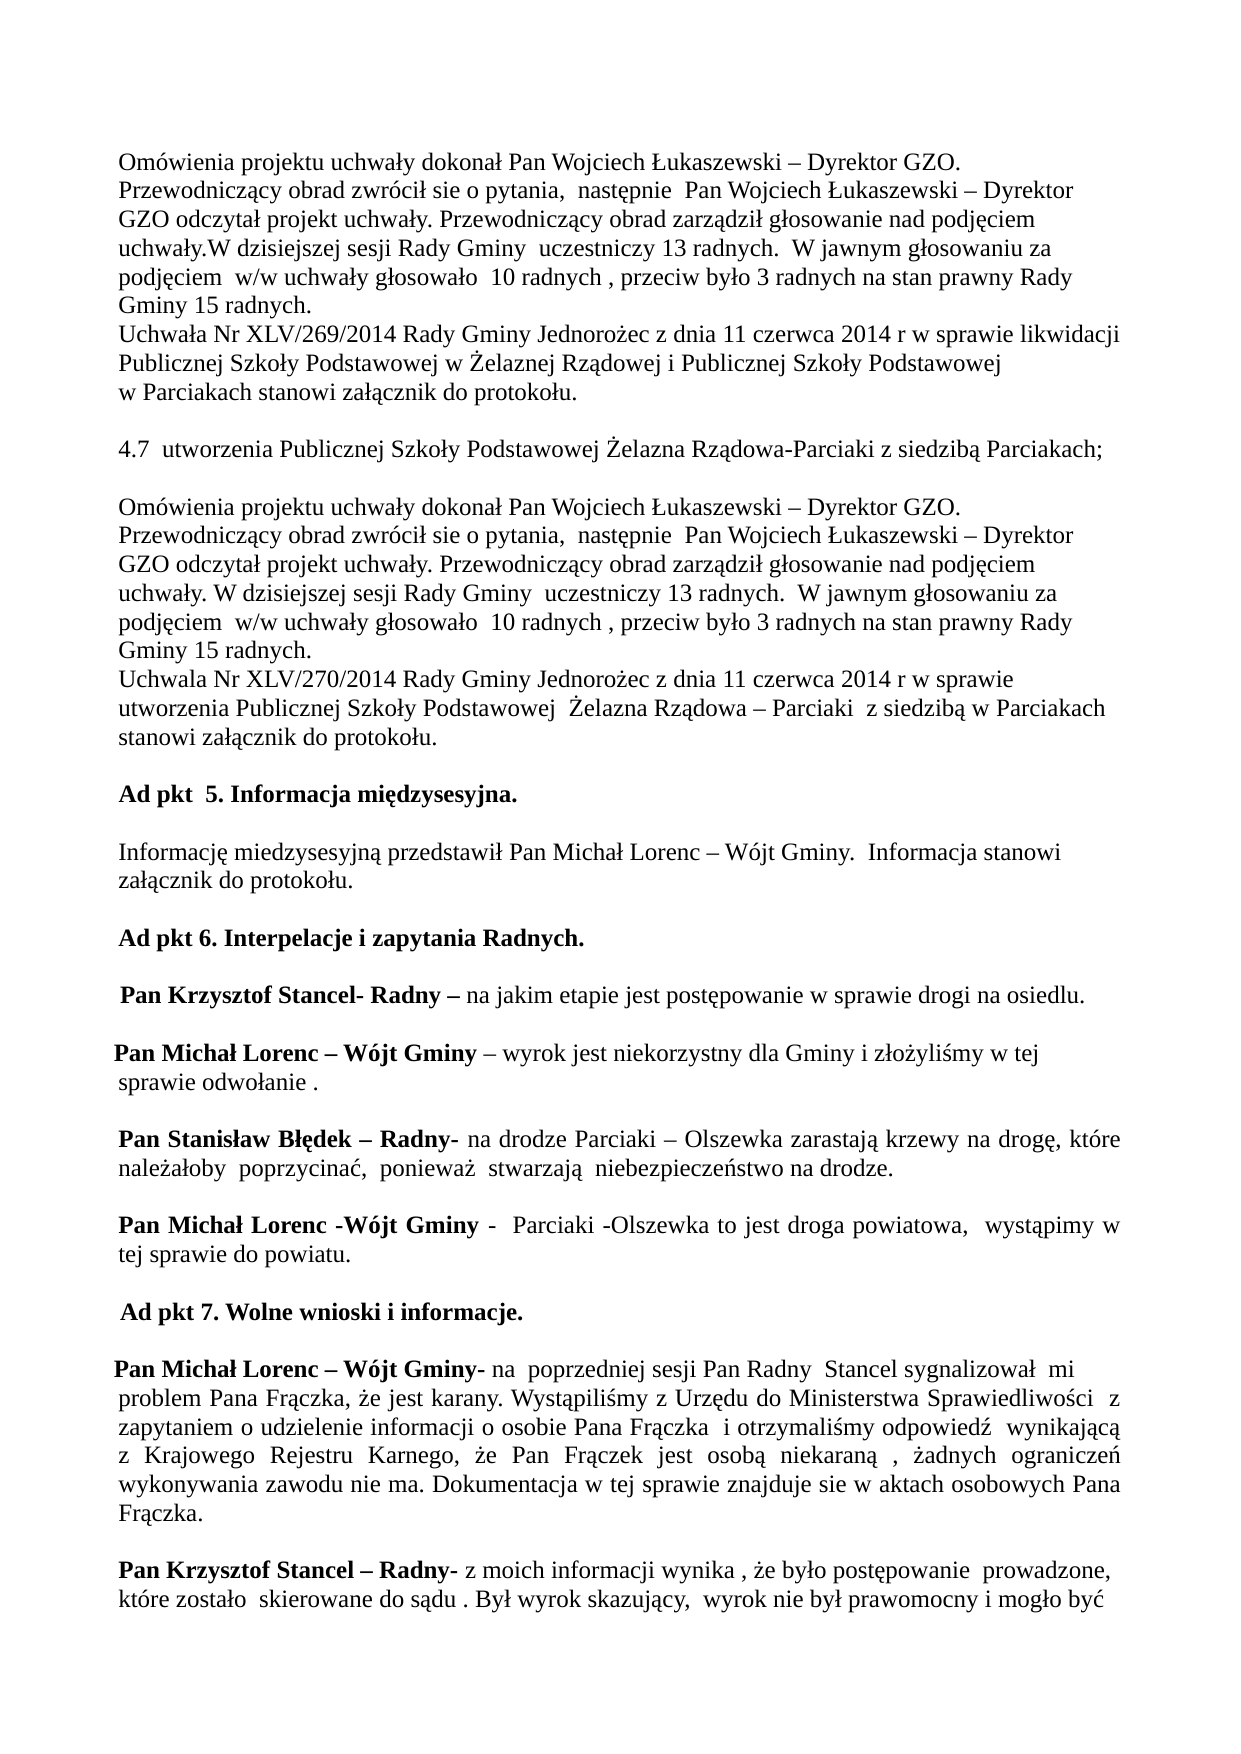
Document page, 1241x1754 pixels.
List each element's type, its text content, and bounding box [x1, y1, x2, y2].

text Pan Krzysztof Stancel- Radny – na jakim etapie jest postępowanie w sprawie drogi na osiedlu. [107, 981, 1122, 1009]
text Ad pkt 6. Interpelacje i zapytania Radnych. [118, 923, 1122, 952]
text Uchwała Nr XLV/269/2014 Rady Gminy Jednorożec z dnia 11 czerwca 2014 r w sprawie likwidacji Publicznej Szkoły Podstawowej w Żelaznej Rządowej i Publicznej Szkoły Podstawowej [118, 319, 1122, 377]
text Pan Krzysztof Stancel – Radny- z moich informacji wynika , że było postępowanie prowadzone, które zostało skierowane do sądu . Był wyrok skazujący, wyrok nie był prawomocny i mogło być [118, 1556, 1122, 1613]
text problem Pana Frączka, że jest karany. Wystąpiliśmy z Urzędu do Ministerstwa Sprawiedliwości z zapytaniem o udzielenie informacji o osobie Pana Frączka i otrzymaliśmy odpowiedź wynikającą z Krajowego Rejestru Karnego, że Pan Frączek jest osobą niekaraną , żadnych ograniczeń wykonywania zawodu nie ma. Dokumentacja w tej sprawie znajduje sie w aktach osobowych Pana Frączka. [118, 1383, 1122, 1527]
text Ad pkt 5. Informacja międzysesyjna. [107, 779, 1122, 808]
text sprawie odwołanie . [118, 1067, 1122, 1096]
text Pan Michał Lorenc – Wójt Gminy – wyrok jest niekorzystny dla Gminy i złożyliśmy w tej [107, 1038, 1122, 1067]
text Pan Stanisław Błędek – Radny- na drodze Parciaki – Olszewka zarastają krzewy na drogę, które należałoby poprzycinać, ponieważ stwarzają niebezpieczeństwo na drodze. [118, 1124, 1122, 1182]
text Ad pkt 7. Wolne wnioski i informacje. [107, 1297, 1122, 1326]
text Omówienia projektu uchwały dokonał Pan Wojciech Łukaszewski – Dyrektor GZO. Przewodniczący obrad zwrócił sie o pytania, następnie Pan Wojciech Łukaszewski – Dyrektor GZO odczytał projekt uchwały. Przewodniczący obrad zarządził głosowanie nad podjęciem uchwały. W dzisiejszej sesji Rady Gminy uczestniczy 13 radnych. W jawnym głosowaniu za podjęciem w/w uchwały głosowało 10 radnych , przeciw było 3 radnych na stan prawny Rady Gminy 15 radnych. [118, 492, 1122, 664]
text w Parciakach stanowi załącznik do protokołu. [118, 377, 1122, 406]
text Uchwala Nr XLV/270/2014 Rady Gminy Jednorożec z dnia 11 czerwca 2014 r w sprawie utworzenia Publicznej Szkoły Podstawowej Żelazna Rządowa – Parciaki z siedzibą w Parciakach stanowi załącznik do protokołu. [118, 664, 1122, 751]
text 4.7 utworzenia Publicznej Szkoły Podstawowej Żelazna Rządowa-Parciaki z siedzibą Parciakach; [118, 434, 1122, 463]
text Omówienia projektu uchwały dokonał Pan Wojciech Łukaszewski – Dyrektor GZO. Przewodniczący obrad zwrócił sie o pytania, następnie Pan Wojciech Łukaszewski – Dyrektor GZO odczytał projekt uchwały. Przewodniczący obrad zarządził głosowanie nad podjęciem uchwały.W dzisiejszej sesji Rady Gminy uczestniczy 13 radnych. W jawnym głosowaniu za podjęciem w/w uchwały głosowało 10 radnych , przeciw było 3 radnych na stan prawny Rady Gminy 15 radnych. [118, 147, 1122, 319]
text Pan Michał Lorenc – Wójt Gminy- na poprzedniej sesji Pan Radny Stancel sygnalizował mi [107, 1354, 1122, 1383]
text Informację miedzysesyjną przedstawił Pan Michał Lorenc – Wójt Gminy. Informacja stanowi załącznik do protokołu. [118, 837, 1122, 894]
text Pan Michał Lorenc -Wójt Gminy - Parciaki -Olszewka to jest droga powiatowa, wystąpimy w tej sprawie do powiatu. [118, 1211, 1122, 1268]
